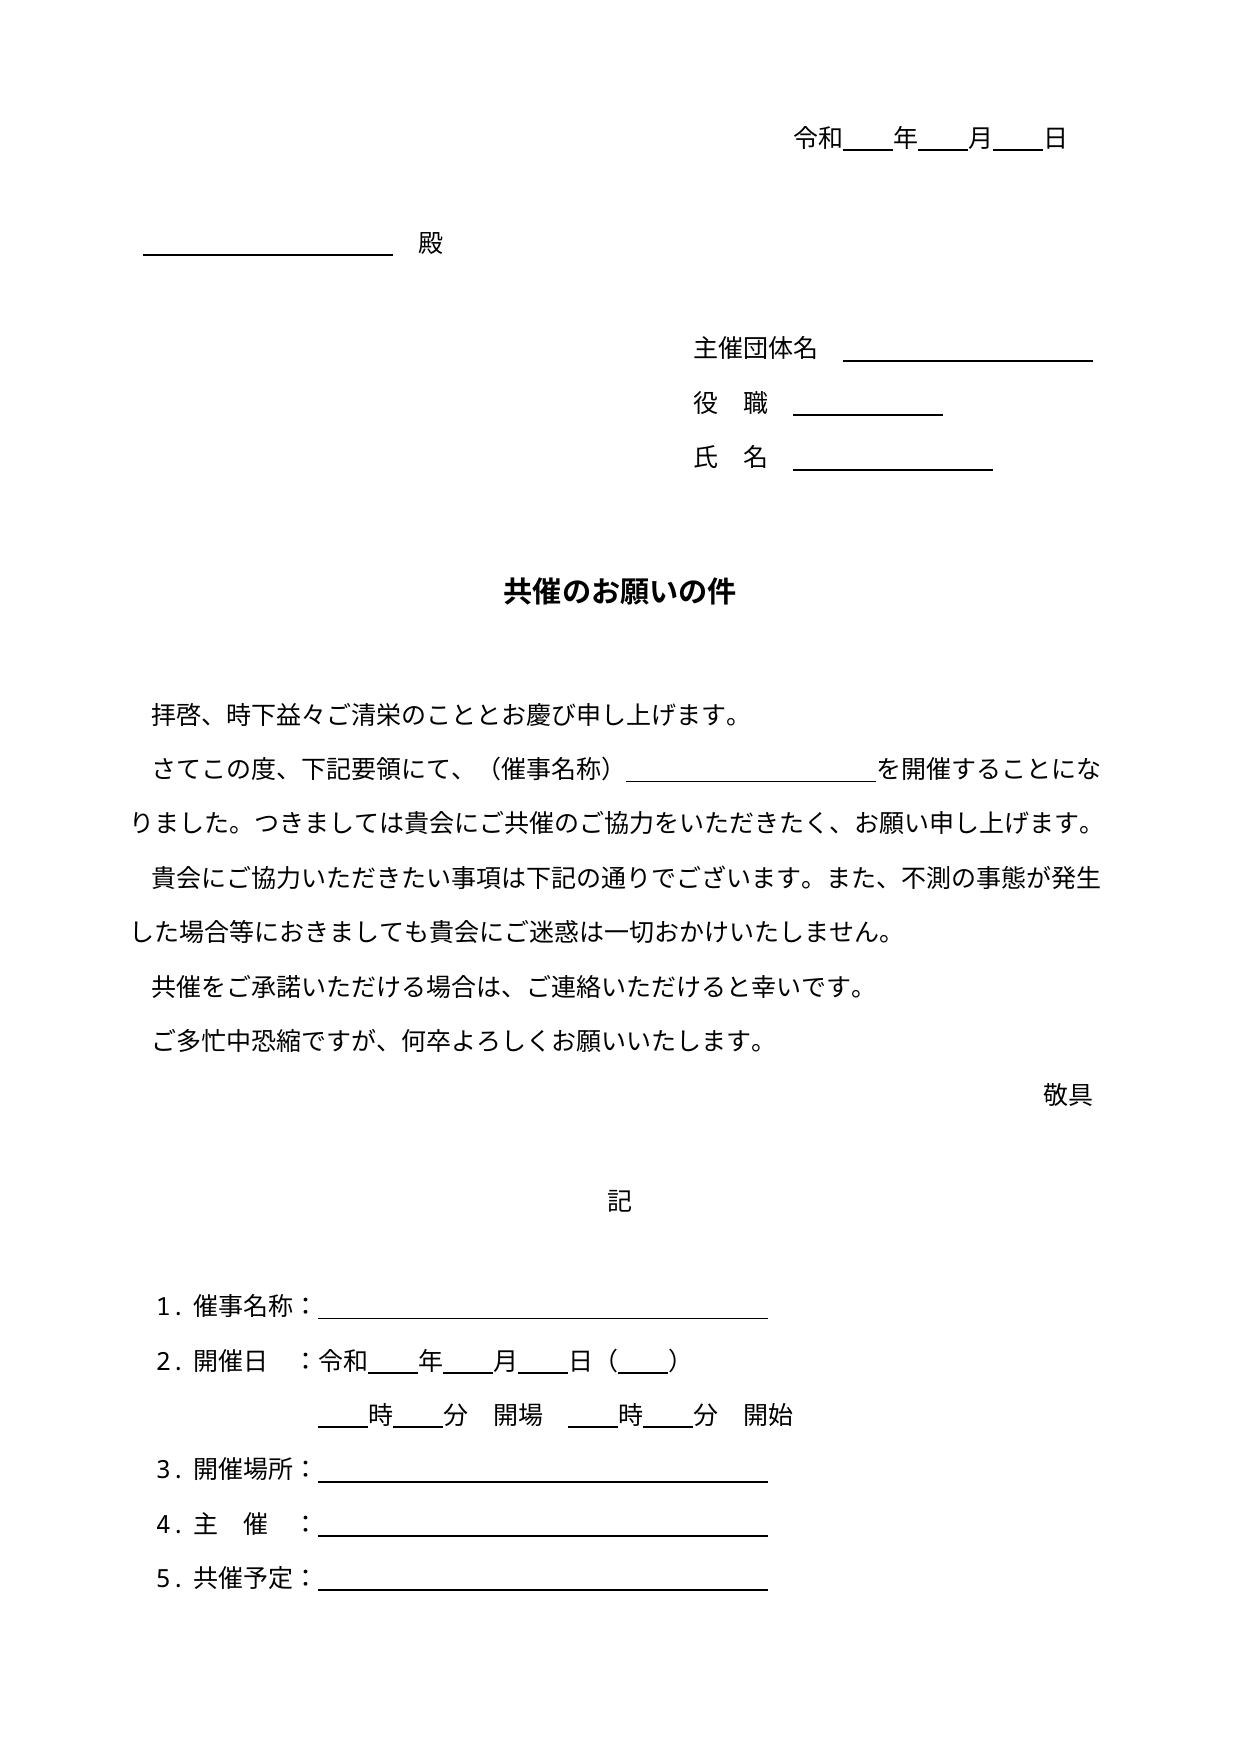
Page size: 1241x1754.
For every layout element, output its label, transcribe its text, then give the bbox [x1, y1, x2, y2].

text ご多忙中恐縮ですが、何卒よろしくお願いいたします。 [129, 1021, 1111, 1058]
text 記 [118, 1181, 1122, 1217]
list 開催場所： [156, 1450, 1122, 1486]
title 共催のお願いの件 [118, 568, 1122, 610]
text 拝啓、時下益々ご清栄のこととお慶び申し上げます。 [129, 695, 1111, 731]
list 催事名称： [156, 1287, 1122, 1323]
list 共催予定： [156, 1558, 1122, 1595]
list 主 催 ： [156, 1504, 1122, 1540]
text さてこの度、下記要領にて、（催事名称） を開催することになりました。つきましては貴会にご共催のご協力をいただきたく、お願い申し上げます。 [129, 749, 1111, 840]
list 開催日 ：令和 年 月 日（ ） [156, 1341, 1122, 1377]
text 貴会にご協力いただきたい事項は下記の通りでございます。また、不測の事態が発生した場合等におきましても貴会にご迷惑は一切おかけいたしません。 [129, 858, 1111, 949]
text 役 職 [118, 383, 1122, 419]
text 令和 年 月 日 [118, 118, 1122, 154]
text 氏 名 [118, 438, 1122, 474]
list 時 分 開場 時 分 開始 [193, 1395, 1122, 1432]
text 共催をご承諾いただける場合は、ご連絡いただけると幸いです。 [129, 967, 1111, 1003]
text 敬具 [118, 1076, 1122, 1112]
text 殿 [118, 223, 1122, 260]
text 主催団体名 [118, 329, 1122, 365]
